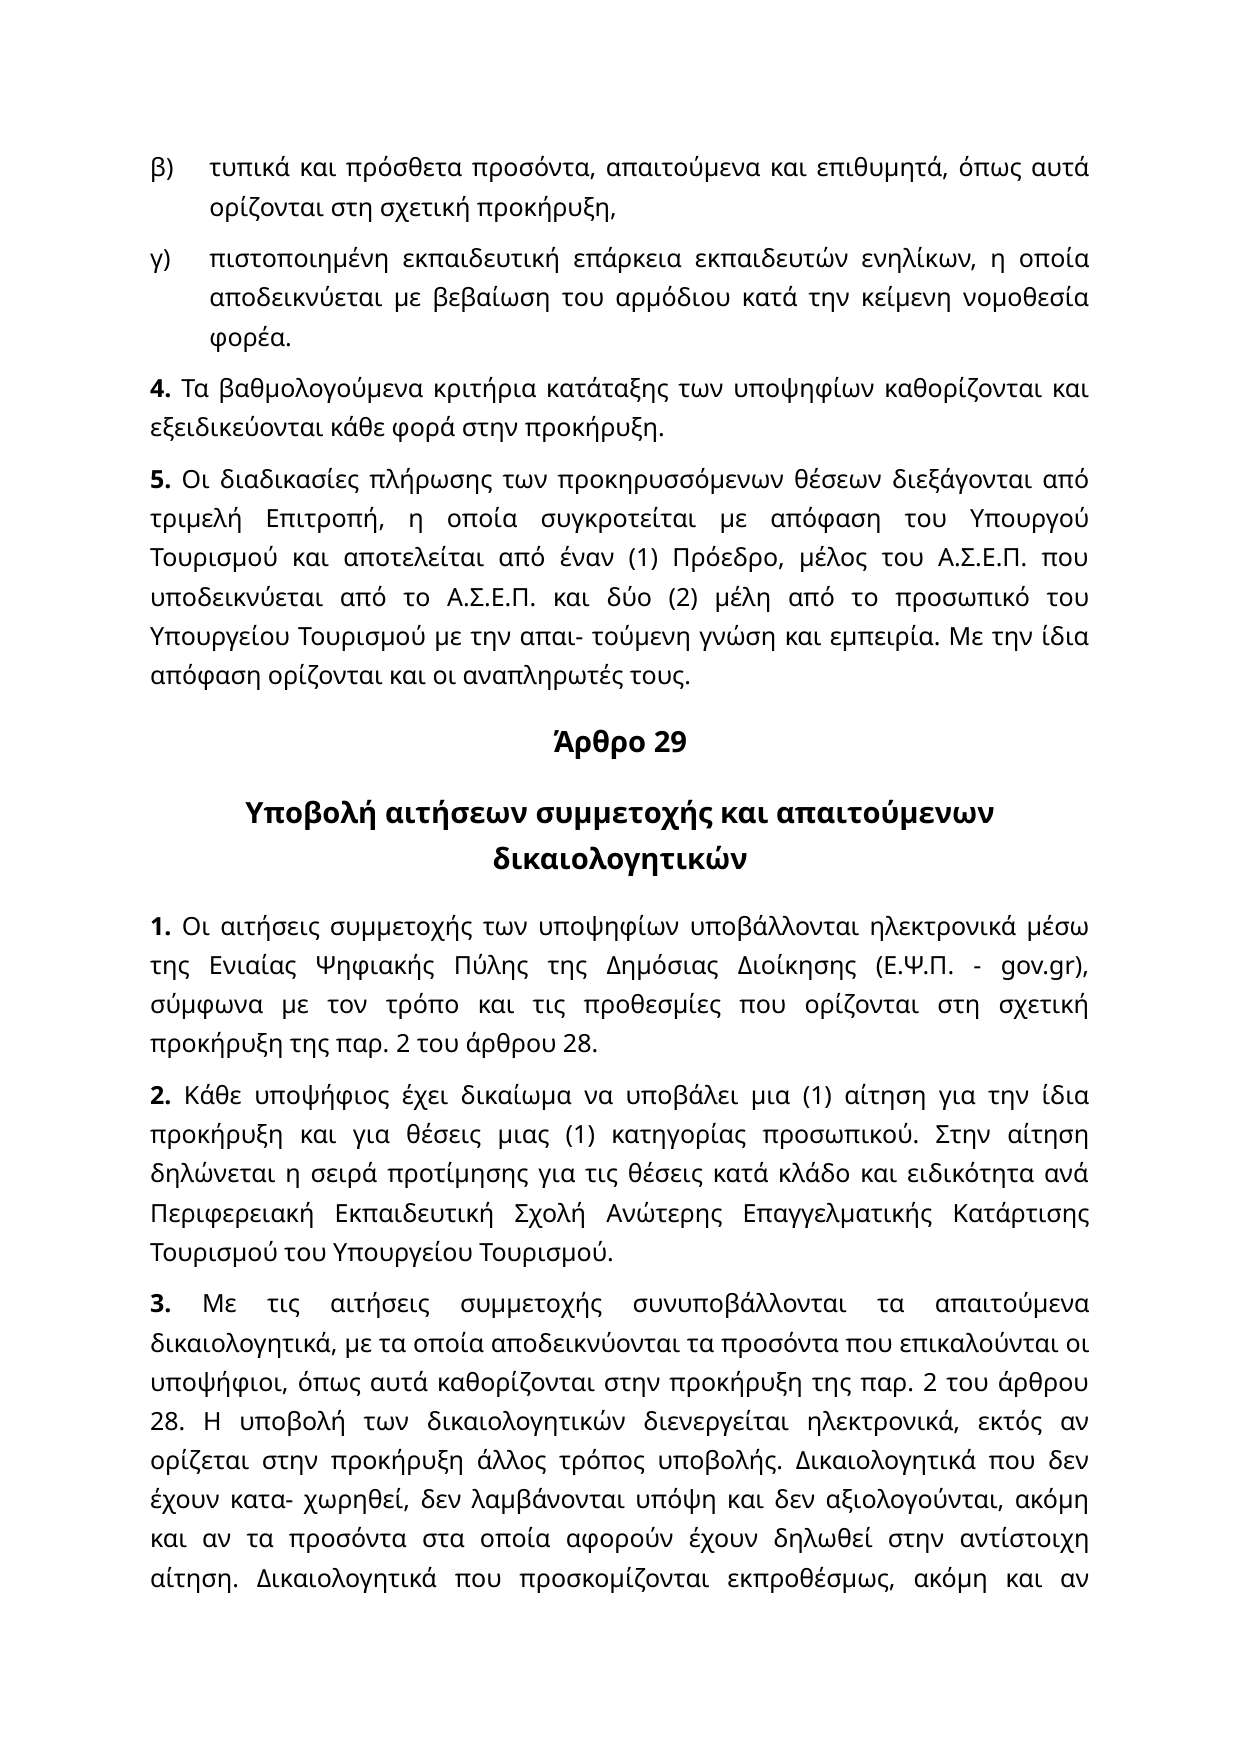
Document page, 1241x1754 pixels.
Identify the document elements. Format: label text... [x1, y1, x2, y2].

text 1. Οι αιτήσεις συμμετοχής των υποψηφίων υποβάλλονται ηλεκτρονικά μέσω της Ενιαίας Ψηφιακής Πύλης της Δημόσιας Διοίκησης (E.Ψ.Π. - gov.gr), σύμφωνα με τον τρόπο και τις προθεσμίες που ορίζονται στη σχετική προκήρυξη της παρ. 2 του άρθρου 28. [150, 908, 1090, 1060]
subtitle Άρθρο 29 [150, 722, 1090, 761]
text 3. Με τις αιτήσεις συμμετοχής συνυποβάλλονται τα απαιτούμενα δικαιολογητικά, με τα οποία αποδεικνύονται τα προσόντα που επικαλούνται οι υποψήφιοι, όπως αυτά καθορίζονται στην προκήρυξη της παρ. 2 του άρθρου 28. Η υποβολή των δικαιολογητικών διενεργείται ηλεκτρονικά, εκτός αν ορίζεται στην προκήρυξη άλλος τρόπος υποβολής. Δικαιολογητικά που δεν έχουν κατα- χωρηθεί, δεν λαμβάνονται υπόψη και δεν αξιολογούνται, ακόμη και αν τα προσόντα στα οποία αφορούν έχουν δηλωθεί στην αντίστοιχη αίτηση. Δικαιολογητικά που προσκομίζονται εκπροθέσμως, ακόμη και αν [150, 1286, 1090, 1594]
text 4. Τα βαθμολογούμενα κριτήρια κατάταξης των υποψηφίων καθορίζονται και εξειδικεύονται κάθε φορά στην προκήρυξη. [150, 371, 1090, 444]
subtitle Υποβολή αιτήσεων συμμετοχής και απαιτούμενων δικαιολογητικών [150, 792, 1090, 878]
list β) τυπικά και πρόσθετα προσόντα, απαιτούμενα και επιθυμητά, όπως αυτά ορίζονται στη σχετική προκήρυξη, [150, 150, 1090, 223]
text 5. Οι διαδικασίες πλήρωσης των προκηρυσσόμενων θέσεων διεξάγονται από τριμελή Επιτροπή, η οποία συγκροτείται με απόφαση του Υπουργού Τουρισμού και αποτελείται από έναν (1) Πρόεδρο, μέλος του Α.Σ.Ε.Π. που υποδεικνύεται από το Α.Σ.Ε.Π. και δύο (2) μέλη από το προσωπικό του Υπουργείου Τουρισμού με την απαι- τούμενη γνώση και εμπειρία. Με την ίδια απόφαση ορίζονται και οι αναπληρωτές τους. [150, 462, 1090, 692]
text 2. Κάθε υποψήφιος έχει δικαίωμα να υποβάλει μια (1) αίτηση για την ίδια προκήρυξη και για θέσεις μιας (1) κατηγορίας προσωπικού. Στην αίτηση δηλώνεται η σειρά προτίμησης για τις θέσεις κατά κλάδο και ειδικότητα ανά Περιφερειακή Εκπαιδευτική Σχολή Ανώτερης Επαγγελματικής Κατάρτισης Τουρισμού του Υπουργείου Τουρισμού. [150, 1078, 1090, 1268]
list γ) πιστοποιημένη εκπαιδευτική επάρκεια εκπαιδευτών ενηλίκων, η οποία αποδεικνύεται με βεβαίωση του αρμόδιου κατά την κείμενη νομοθεσία φορέα. [150, 241, 1090, 353]
